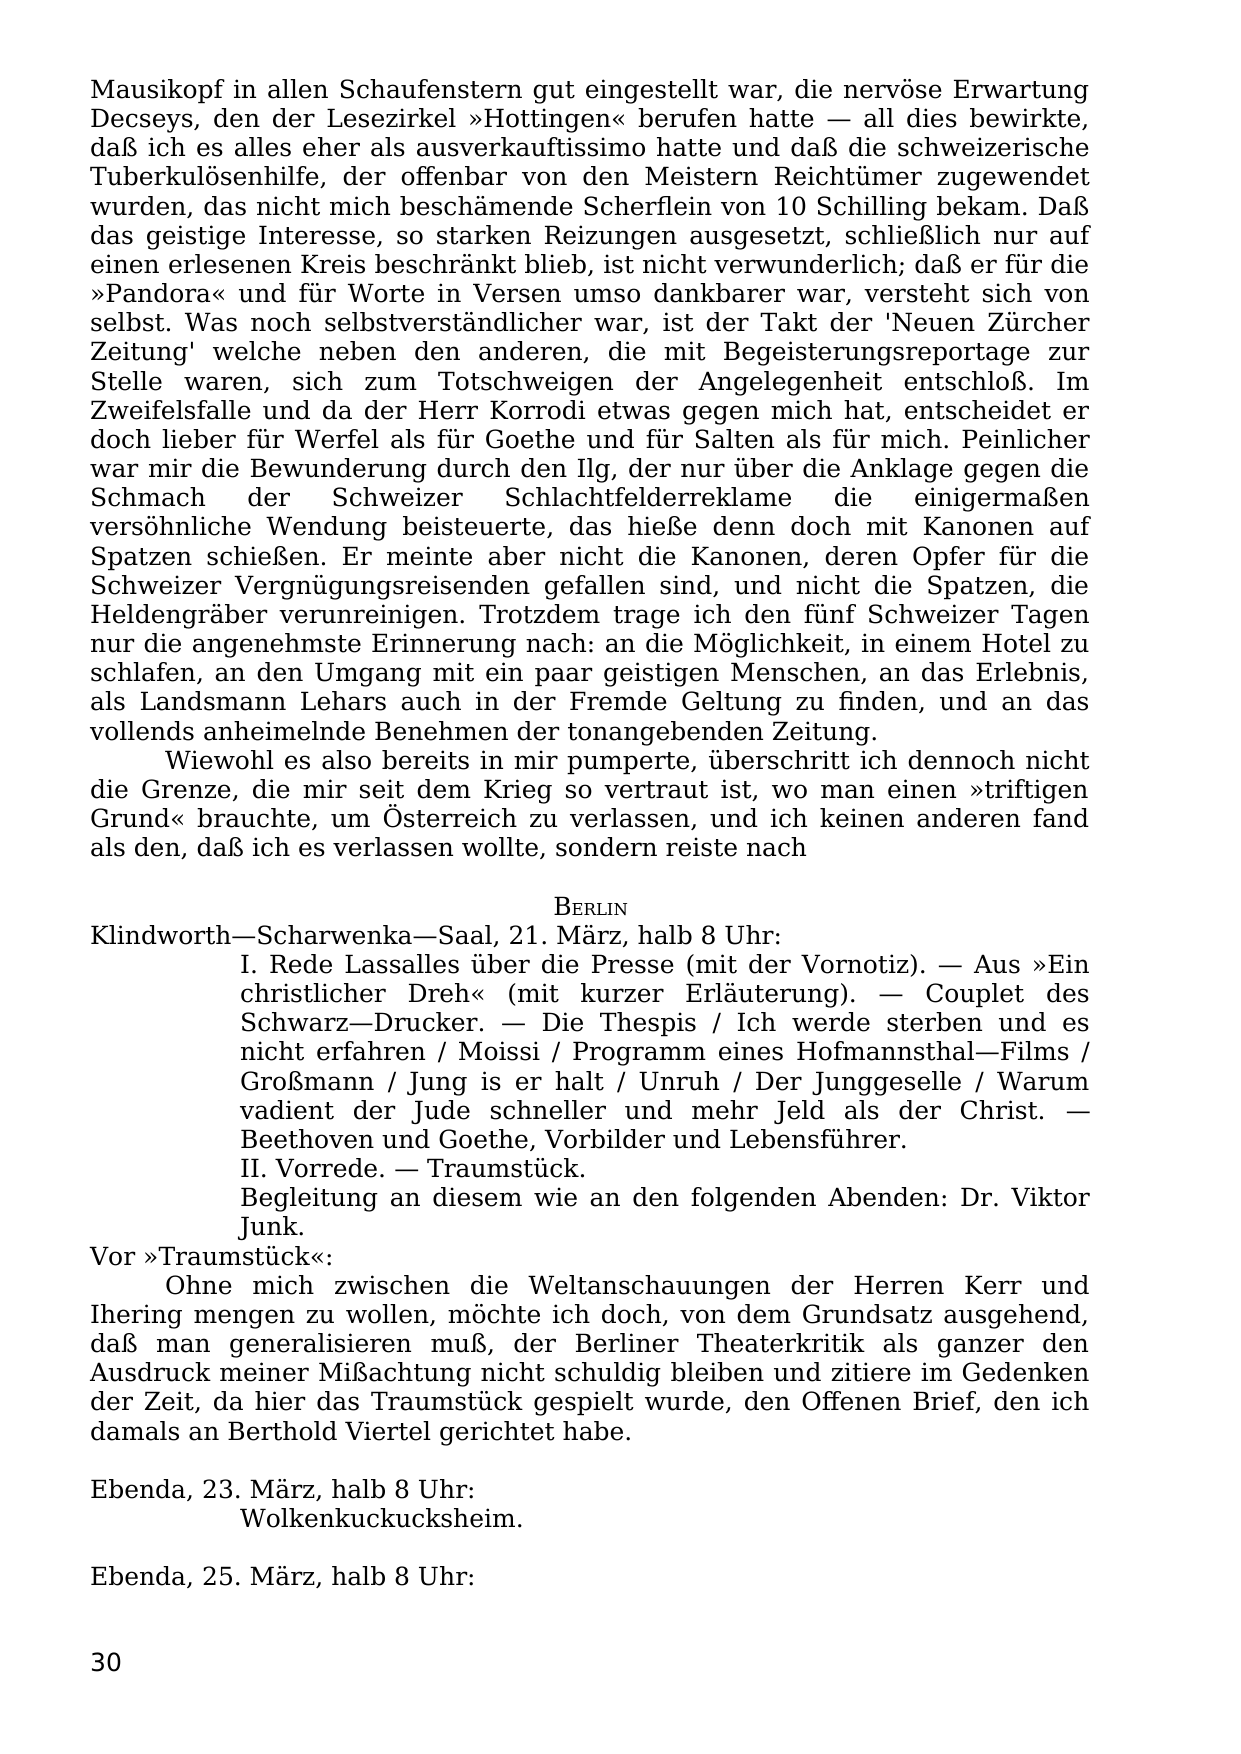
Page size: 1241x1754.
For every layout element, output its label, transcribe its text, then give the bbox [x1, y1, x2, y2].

text Ebenda, 23. März, halb 8 Uhr: [90, 1475, 1091, 1504]
text Begleitung an diesem wie an den folgenden Abenden: Dr. Viktor Junk. [240, 1183, 1091, 1242]
text Ebenda, 25. März, halb 8 Uhr: [90, 1562, 1091, 1592]
text Wiewohl es also bereits in mir pumperte, überschritt ich dennoch nicht die Grenze, die mir seit dem Krieg so vertraut ist, wo man einen »triftigen Grund« brauchte, um Österreich zu verlassen, und ich keinen anderen fand als den, daß ich es verlassen wollte, sondern reiste nach [90, 746, 1091, 862]
text Berlin [90, 892, 1091, 921]
text Vor »Traumstück«: [90, 1242, 1091, 1271]
text I. Rede Lassalles über die Presse (mit der Vornotiz). — Aus »Ein christlicher Dreh« (mit kurzer Erläuterung). — Couplet des Schwarz—Drucker. — Die Thespis / Ich werde sterben und es nicht erfahren / Moissi / Programm eines Hofmannsthal—Films / Großmann / Jung is er halt / Unruh / Der Junggeselle / Warum vadient der Jude schneller und mehr Jeld als der Christ. — Beethoven und Goethe, Vorbilder und Lebensführer. [240, 950, 1091, 1154]
text Wolkenkuckucksheim. [240, 1504, 1091, 1533]
text II. Vorrede. — Traumstück. [240, 1154, 1091, 1183]
text Mausikopf in allen Schaufenstern gut eingestellt war, die nervöse Erwartung Decseys, den der Lesezirkel »Hottingen« berufen hatte — all dies bewirkte, daß ich es alles eher als ausverkauftissimo hatte und daß die schweizerische Tuberkulösenhilfe, der offenbar von den Meistern Reichtümer zugewendet wurden, das nicht mich beschämende Scherflein von 10 Schilling bekam. Daß das geistige Interesse, so starken Reizungen ausgesetzt, schließlich nur auf einen erlesenen Kreis beschränkt blieb, ist nicht verwunderlich; daß er für die »Pandora« und für Worte in Versen umso dankbarer war, versteht sich von selbst. Was noch selbstverständlicher war, ist der Takt der 'Neuen Zürcher Zeitung' welche neben den anderen, die mit Begeisterungsreportage zur Stelle waren, sich zum Totschweigen der Angelegenheit entschloß. Im Zweifelsfalle und da der Herr Korrodi etwas gegen mich hat, entscheidet er doch lieber für Werfel als für Goethe und für Salten als für mich. Peinlicher war mir die Bewunderung durch den Ilg, der nur über die Anklage gegen die Schmach der Schweizer Schlachtfelderreklame die einigermaßen versöhnliche Wendung beisteuerte, das hieße denn doch mit Kanonen auf Spatzen schießen. Er meinte aber nicht die Kanonen, deren Opfer für die Schweizer Vergnügungsreisenden gefallen sind, und nicht die Spatzen, die Heldengräber verunreinigen. Trotzdem trage ich den fünf Schweizer Tagen nur die angenehmste Erinnerung nach: an die Möglichkeit, in einem Hotel zu schlafen, an den Umgang mit ein paar geistigen Menschen, an das Erlebnis, als Landsmann Lehars auch in der Fremde Geltung zu finden, und an das vollends anheimelnde Benehmen der tonangebenden Zeitung. [90, 75, 1091, 746]
text Klindworth—Scharwenka—Saal, 21. März, halb 8 Uhr: [90, 921, 1091, 950]
text Ohne mich zwischen die Weltanschauungen der Herren Kerr und Ihering mengen zu wollen, möchte ich doch, von dem Grundsatz ausgehend, daß man generalisieren muß, der Berliner Theaterkritik als ganzer den Ausdruck meiner Mißachtung nicht schuldig bleiben und zitiere im Gedenken der Zeit, da hier das Traumstück gespielt wurde, den Offenen Brief, den ich damals an Berthold Viertel gerichtet habe. [90, 1271, 1091, 1446]
